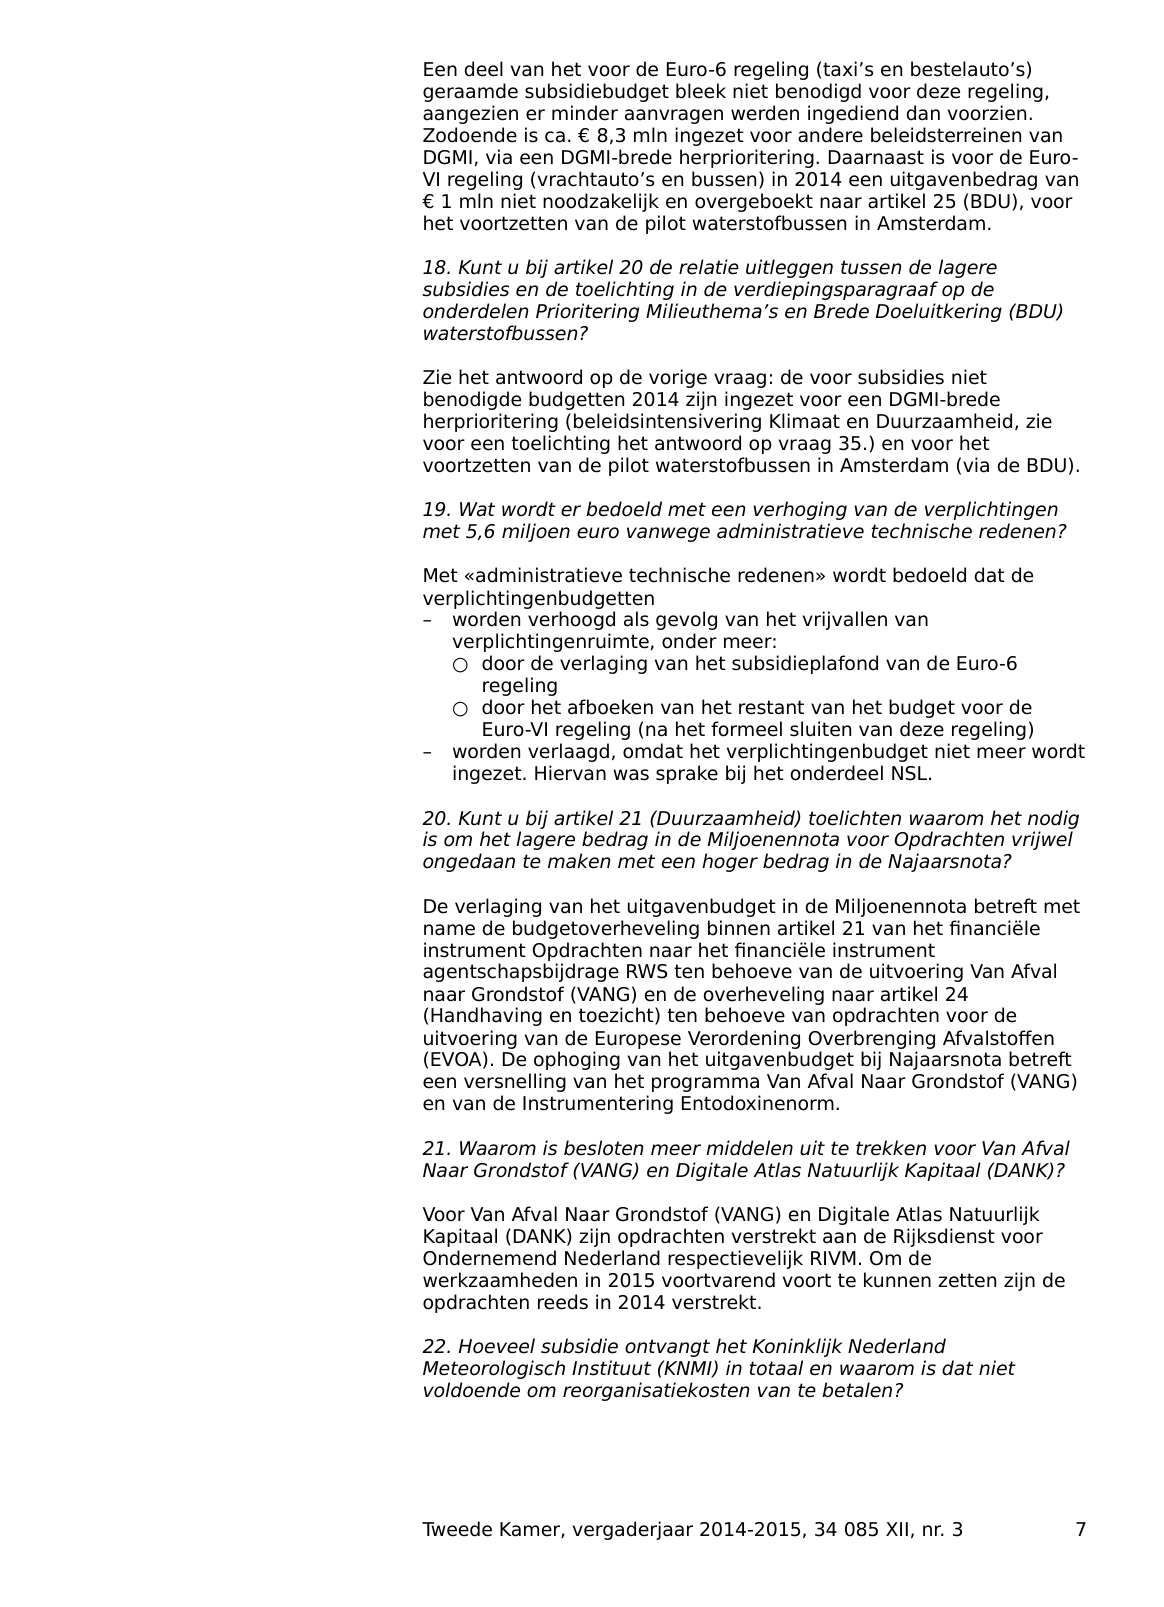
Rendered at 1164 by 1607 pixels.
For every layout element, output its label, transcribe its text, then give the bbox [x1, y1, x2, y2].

text – worden verlaagd, omdat het verplichtingenbudget niet meer wordt ingezet. Hiervan was sprake bij het onderdeel NSL. [422, 741, 1087, 785]
text ○ door het afboeken van het restant van het budget voor de Euro-VI regeling (na het formeel sluiten van deze regeling) [452, 697, 1087, 741]
text 20. Kunt u bij artikel 21 (Duurzaamheid) toelichten waarom het nodig is om het lagere bedrag in de Miljoenennota voor Opdrachten vrijwel ongedaan te maken met een hoger bedrag in de Najaarsnota? [422, 807, 1087, 873]
text ○ door de verlaging van het subsidieplafond van de Euro-6 regeling [452, 653, 1087, 697]
text 21. Waarom is besloten meer middelen uit te trekken voor Van Afval Naar Grondstof (VANG) en Digitale Atlas Natuurlijk Kapitaal (DANK)? [422, 1137, 1087, 1181]
text 19. Wat wordt er bedoeld met een verhoging van de verplichtingen met 5,6 miljoen euro vanwege administratieve technische redenen? [422, 499, 1087, 543]
text – worden verhoogd als gevolg van het vrijvallen van verplichtingenruimte, onder meer: [422, 609, 1087, 653]
text 22. Hoeveel subsidie ontvangt het Koninklijk Nederland Meteorologisch Instituut (KNMI) in totaal en waarom is dat niet voldoende om reorganisatiekosten van te betalen? [422, 1336, 1087, 1402]
text Met «administratieve technische redenen» wordt bedoeld dat de verplichtingenbudgetten [422, 565, 1087, 609]
text Een deel van het voor de Euro-6 regeling (taxi’s en bestelauto’s) geraamde subsidiebudget bleek niet benodigd voor deze regeling, aangezien er minder aanvragen werden ingediend dan voorzien. Zodoende is ca. € 8,3 mln ingezet voor andere beleidsterreinen van DGMI, via een DGMI-brede herprioritering. Daarnaast is voor de Euro-VI regeling (vrachtauto’s en bussen) in 2014 een uitgavenbedrag van € 1 mln niet noodzakelijk en overgeboekt naar artikel 25 (BDU), voor het voortzetten van de pilot waterstofbussen in Amsterdam. [422, 59, 1087, 235]
text De verlaging van het uitgavenbudget in de Miljoenennota betreft met name de budgetoverheveling binnen artikel 21 van het financiële instrument Opdrachten naar het financiële instrument agentschapsbijdrage RWS ten behoeve van de uitvoering Van Afval naar Grondstof (VANG) en de overheveling naar artikel 24 (Handhaving en toezicht) ten behoeve van opdrachten voor de uitvoering van de Europese Verordening Overbrenging Afvalstoffen (EVOA). De ophoging van het uitgavenbudget bij Najaarsnota betreft een versnelling van het programma Van Afval Naar Grondstof (VANG) en van de Instrumentering Entodoxinenorm. [422, 896, 1087, 1115]
text Zie het antwoord op de vorige vraag: de voor subsidies niet benodigde budgetten 2014 zijn ingezet voor een DGMI-brede herprioritering (beleidsintensivering Klimaat en Duurzaamheid, zie voor een toelichting het antwoord op vraag 35.) en voor het voortzetten van de pilot waterstofbussen in Amsterdam (via de BDU). [422, 367, 1087, 477]
text 18. Kunt u bij artikel 20 de relatie uitleggen tussen de lagere subsidies en de toelichting in de verdiepingsparagraaf op de onderdelen Prioritering Milieuthema’s en Brede Doeluitkering (BDU) waterstofbussen? [422, 257, 1087, 345]
text Voor Van Afval Naar Grondstof (VANG) en Digitale Atlas Natuurlijk Kapitaal (DANK) zijn opdrachten verstrekt aan de Rijksdienst voor Ondernemend Nederland respectievelijk RIVM. Om de werkzaamheden in 2015 voortvarend voort te kunnen zetten zijn de opdrachten reeds in 2014 verstrekt. [422, 1204, 1087, 1313]
